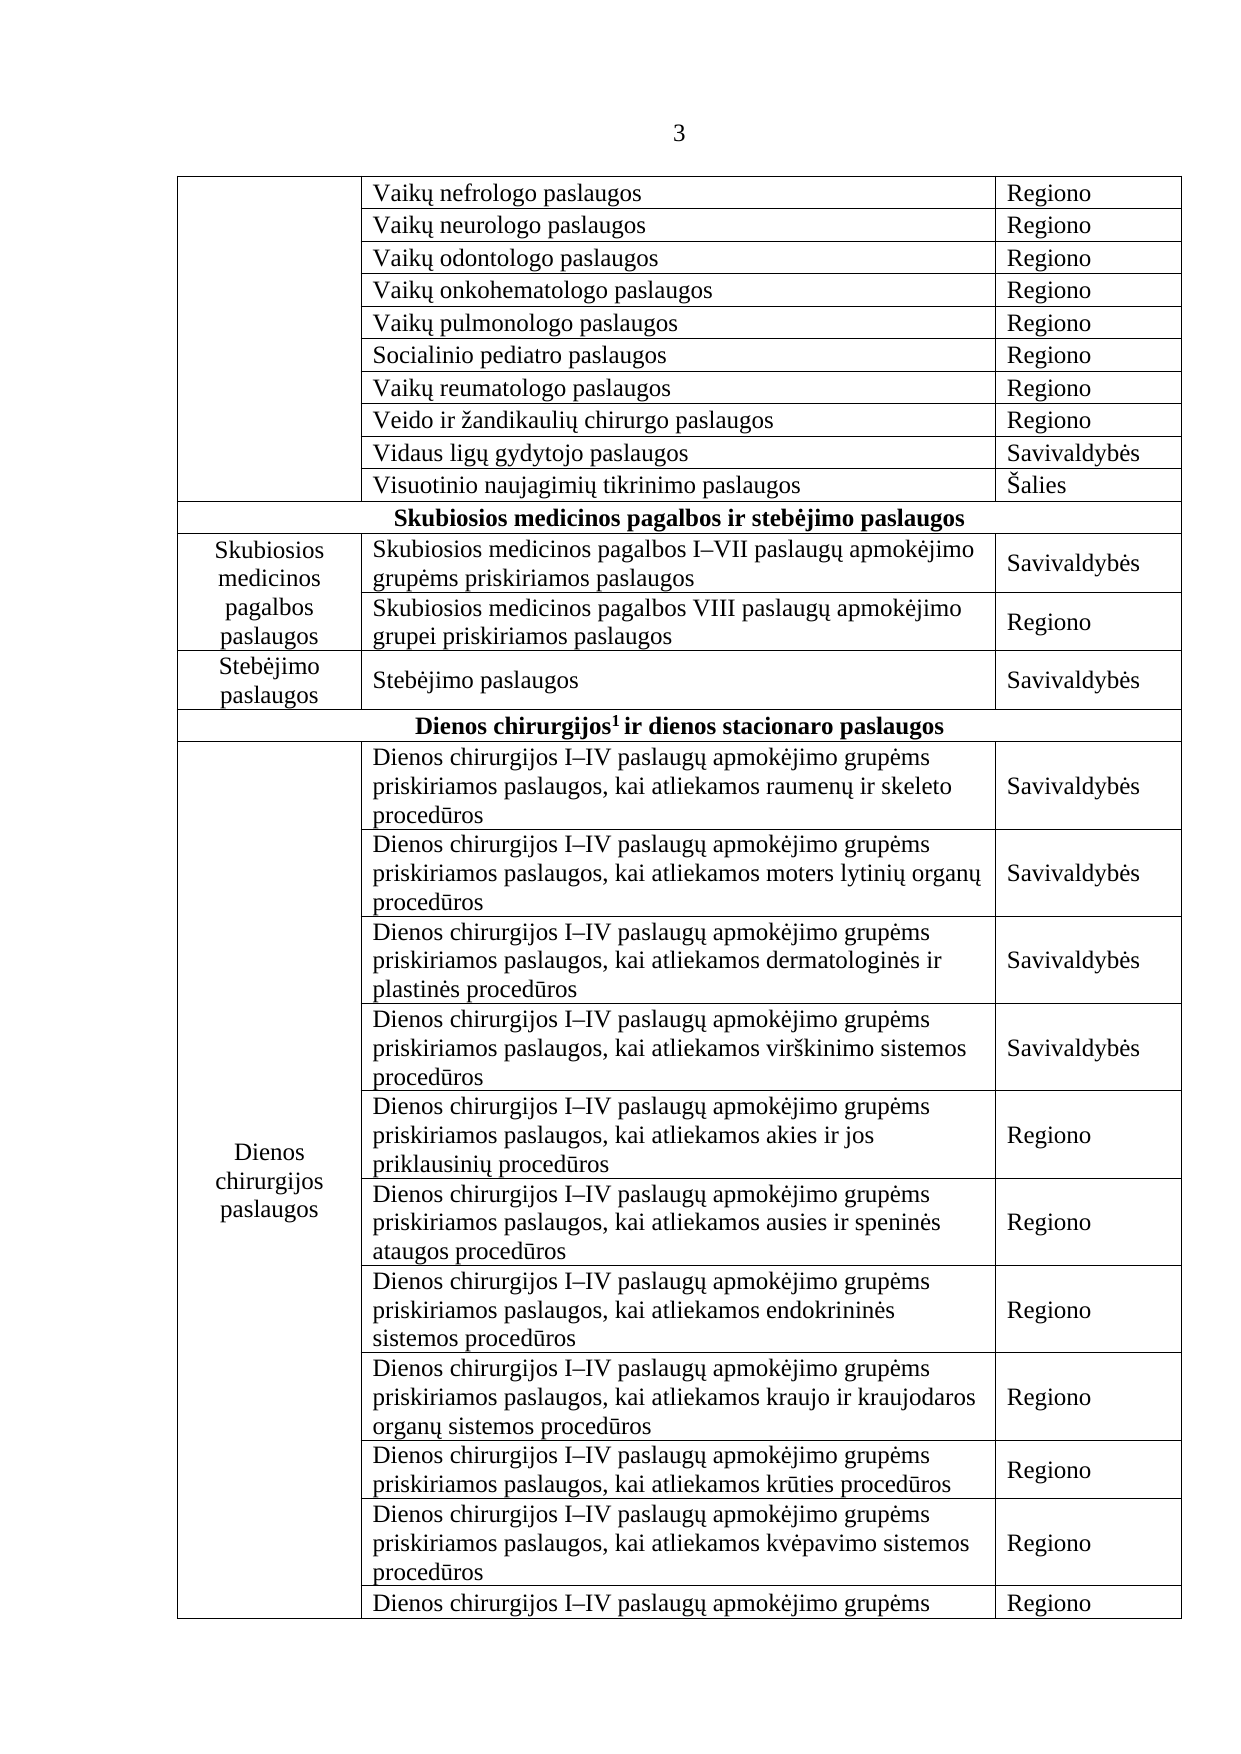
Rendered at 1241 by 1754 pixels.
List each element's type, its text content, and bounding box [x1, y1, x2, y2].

table_cell Savivaldybės [996, 534, 1181, 592]
table_cell [1182, 829, 1240, 916]
table_cell Vidaus ligų gydytojo paslaugos [362, 437, 995, 468]
table_cell [1182, 208, 1240, 241]
table_cell [1182, 241, 1240, 273]
table_cell Dienos chirurgijos I–IV paslaugų apmokėjimo grupėms priskiriamos paslaugos, kai atliekamos endokrininės sistemos procedūros [362, 1266, 995, 1352]
table_cell Regiono [996, 404, 1181, 436]
table_cell Savivaldybės [996, 1004, 1181, 1090]
table_cell Vaikų nefrologo paslaugos [362, 177, 995, 208]
table_cell Dienos chirurgijos I–IV paslaugų apmokėjimo grupėms priskiriamos paslaugos, kai atliekamos moters lytinių organų procedūros [362, 830, 995, 916]
table_cell Regiono [996, 593, 1181, 650]
table_cell [178, 177, 361, 501]
table_cell Dienos chirurgijos1 ir dienos stacionaro paslaugos [178, 710, 1181, 741]
table_cell Dienos chirurgijos I–IV paslaugų apmokėjimo grupėms priskiriamos paslaugos, kai atliekamos kraujo ir kraujodaros organų sistemos procedūros [362, 1353, 995, 1439]
table_cell Regiono [996, 209, 1181, 241]
table_cell Regiono [996, 1441, 1181, 1498]
table_cell [1182, 1090, 1240, 1178]
table_cell Skubiosios medicinos pagalbos ir stebėjimo paslaugos [178, 502, 1181, 533]
table_cell [1182, 273, 1240, 306]
table_cell Vaikų reumatologo paslaugos [362, 372, 995, 403]
table_cell Vaikų neurologo paslaugos [362, 209, 995, 241]
table_cell Regiono [996, 339, 1181, 371]
table_cell [1182, 916, 1240, 1003]
table_cell [1182, 1178, 1240, 1265]
table_cell Regiono [996, 1179, 1181, 1265]
table_cell Dienos chirurgijos I–IV paslaugų apmokėjimo grupėms [362, 1586, 995, 1618]
table_cell Regiono [996, 242, 1181, 273]
table_cell Savivaldybės [996, 437, 1181, 468]
table_cell Stebėjimo paslaugos [362, 651, 995, 709]
table_cell [1182, 176, 1240, 208]
table_cell Regiono [996, 177, 1181, 208]
table_cell Dienos chirurgijos I–IV paslaugų apmokėjimo grupėms priskiriamos paslaugos, kai atliekamos krūties procedūros [362, 1441, 995, 1498]
table_cell Savivaldybės [996, 830, 1181, 916]
table_cell Visuotinio naujagimių tikrinimo paslaugos [362, 469, 995, 501]
table_cell [1182, 592, 1240, 650]
table_cell Savivaldybės [996, 742, 1181, 828]
table_cell Dienos chirurgijos I–IV paslaugų apmokėjimo grupėms priskiriamos paslaugos, kai atliekamos kvėpavimo sistemos procedūros [362, 1499, 995, 1585]
table_cell Vaikų onkohematologo paslaugos [362, 274, 995, 306]
table_cell Skubiosios medicinos pagalbos I–VII paslaugų apmokėjimo grupėms priskiriamos paslaugos [362, 534, 995, 592]
table_cell [1182, 709, 1240, 741]
table_cell Regiono [996, 1586, 1181, 1618]
table_cell Dienos chirurgijos I–IV paslaugų apmokėjimo grupėms priskiriamos paslaugos, kai atliekamos virškinimo sistemos procedūros [362, 1004, 995, 1090]
table_cell [1182, 403, 1240, 436]
table_cell Regiono [996, 1499, 1181, 1585]
table_cell Savivaldybės [996, 917, 1181, 1003]
table_cell Regiono [996, 372, 1181, 403]
table_cell [1182, 338, 1240, 371]
table_cell Regiono [996, 1353, 1181, 1439]
table_cell Šalies [996, 469, 1181, 501]
table_cell [1182, 533, 1240, 592]
table_cell [1182, 1003, 1240, 1090]
table_cell [1182, 1498, 1240, 1585]
table_cell Dienos chirurgijos paslaugos [178, 742, 361, 1618]
table_cell Veido ir žandikaulių chirurgo paslaugos [362, 404, 995, 436]
table_cell [1182, 650, 1240, 709]
table_cell Regiono [996, 1091, 1181, 1178]
table_cell Vaikų pulmonologo paslaugos [362, 307, 995, 338]
table_cell [1182, 741, 1240, 828]
table_cell Regiono [996, 307, 1181, 338]
table_cell Regiono [996, 1266, 1181, 1352]
table_cell Dienos chirurgijos I–IV paslaugų apmokėjimo grupėms priskiriamos paslaugos, kai atliekamos ausies ir speninės ataugos procedūros [362, 1179, 995, 1265]
table_cell [1182, 1265, 1240, 1352]
table_cell Dienos chirurgijos I–IV paslaugų apmokėjimo grupėms priskiriamos paslaugos, kai atliekamos raumenų ir skeleto procedūros [362, 742, 995, 828]
table_cell [1182, 468, 1240, 501]
table_cell [1182, 1585, 1240, 1618]
table_cell [1182, 1440, 1240, 1498]
table_cell Regiono [996, 274, 1181, 306]
table_cell Socialinio pediatro paslaugos [362, 339, 995, 371]
table_cell Dienos chirurgijos I–IV paslaugų apmokėjimo grupėms priskiriamos paslaugos, kai atliekamos dermatologinės ir plastinės procedūros [362, 917, 995, 1003]
table_cell [1182, 371, 1240, 403]
table_cell Skubiosios medicinos pagalbos paslaugos [178, 534, 361, 650]
table_cell [1182, 501, 1240, 533]
table_cell Savivaldybės [996, 651, 1181, 709]
table_cell Stebėjimo paslaugos [178, 651, 361, 709]
table_cell [1182, 306, 1240, 338]
table_cell Skubiosios medicinos pagalbos VIII paslaugų apmokėjimo grupei priskiriamos paslaugos [362, 593, 995, 650]
table_cell Dienos chirurgijos I–IV paslaugų apmokėjimo grupėms priskiriamos paslaugos, kai atliekamos akies ir jos priklausinių procedūros [362, 1091, 995, 1178]
table_cell [1182, 436, 1240, 468]
table_cell Vaikų odontologo paslaugos [362, 242, 995, 273]
table_cell [1182, 1352, 1240, 1439]
